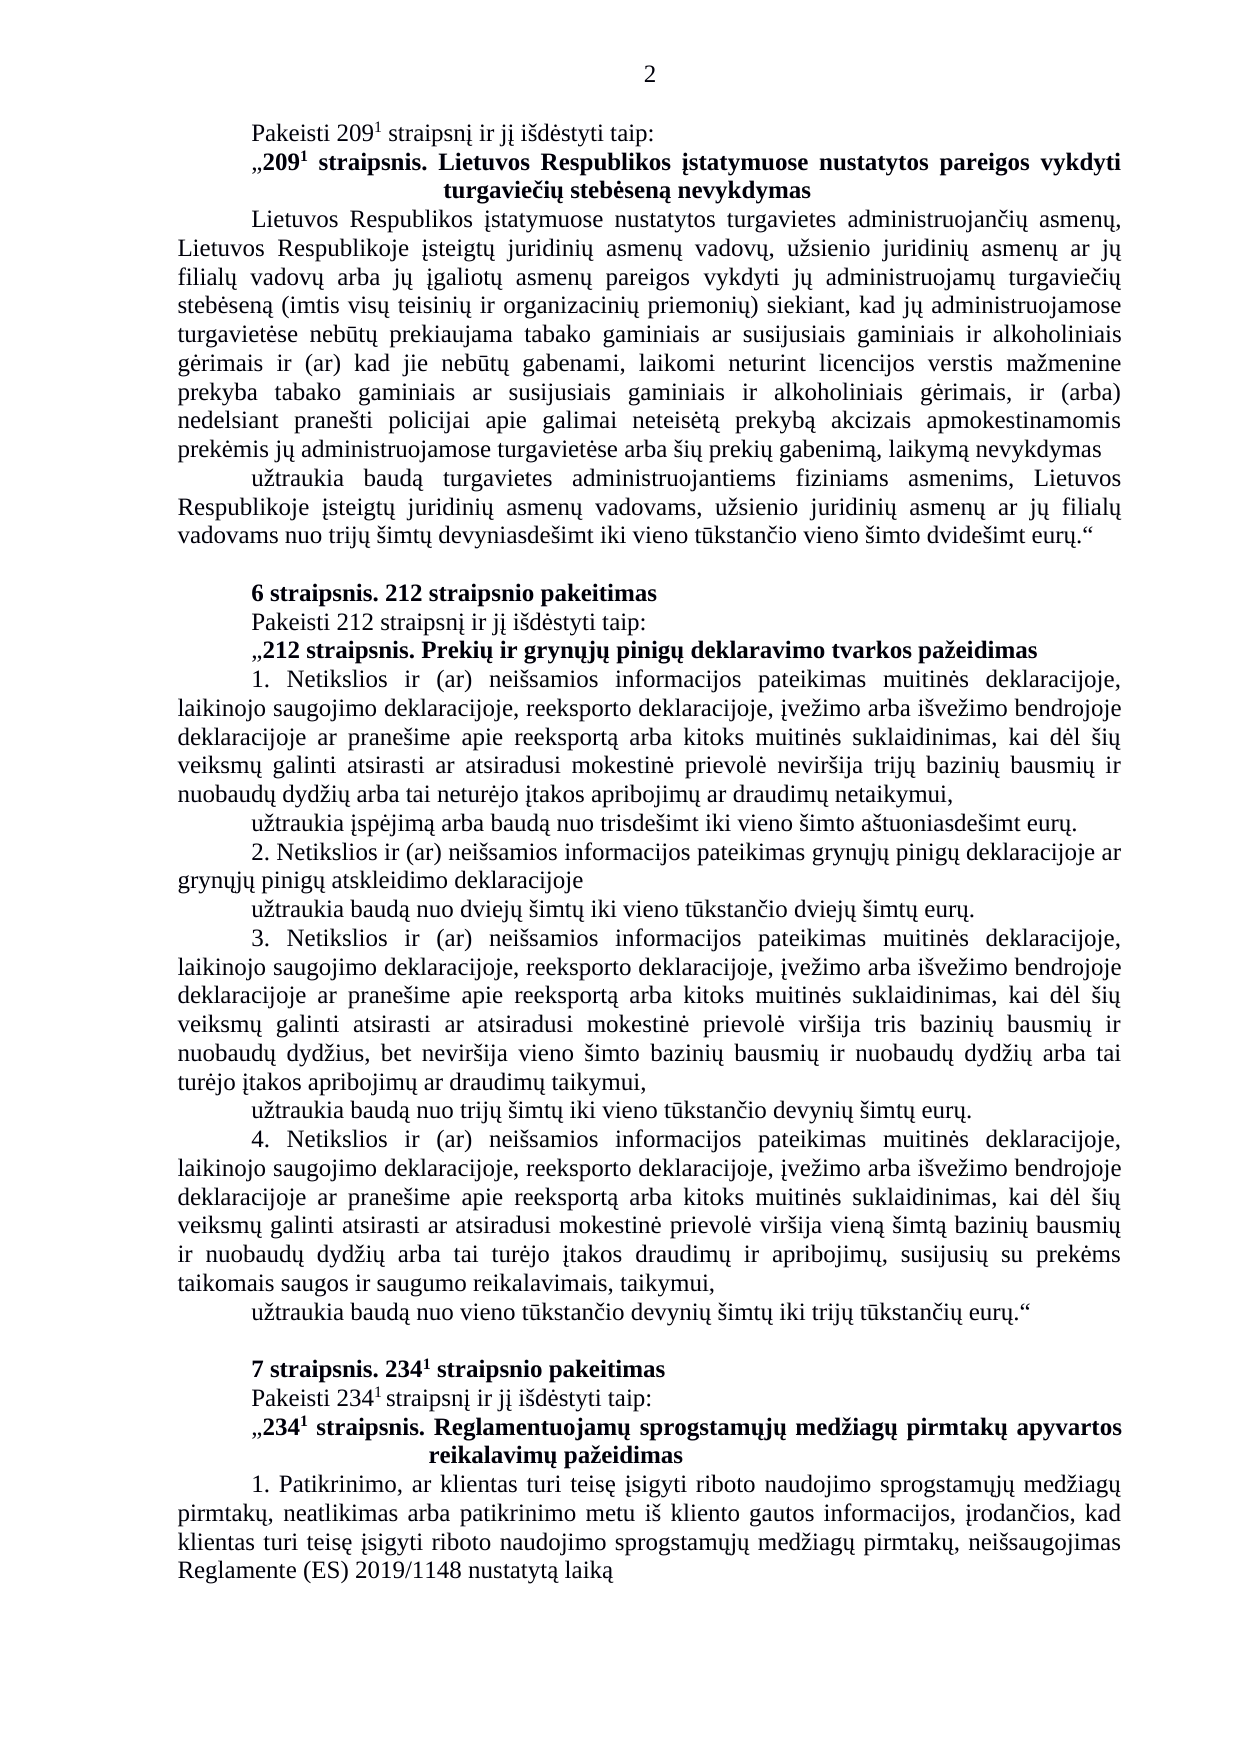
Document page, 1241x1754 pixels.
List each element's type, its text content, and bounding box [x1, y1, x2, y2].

text užtraukia baudą nuo trijų šimtų iki vieno tūkstančio devynių šimtų eurų. [177, 1096, 1122, 1124]
text Pakeisti 212 straipsnį ir jį išdėstyti taip: [177, 607, 1122, 636]
text 2. Netikslios ir (ar) neišsamios informacijos pateikimas grynųjų pinigų deklaracijoje ar grynųjų pinigų atskleidimo deklaracijoje [177, 837, 1122, 894]
text užtraukia baudą turgavietes administruojantiems fiziniams asmenims, Lietuvos Respublikoje įsteigtų juridinių asmenų vadovams, užsienio juridinių asmenų ar jų filialų vadovams nuo trijų šimtų devyniasdešimt iki vieno tūkstančio vieno šimto dvidešimt eurų.“ [177, 463, 1122, 549]
text 7 straipsnis. 2341 straipsnio pakeitimas [177, 1354, 1122, 1383]
text užtraukia baudą nuo vieno tūkstančio devynių šimtų iki trijų tūkstančių eurų.“ [177, 1297, 1122, 1326]
text 3. Netikslios ir (ar) neišsamios informacijos pateikimas muitinės deklaracijoje, laikinojo saugojimo deklaracijoje, reeksporto deklaracijoje, įvežimo arba išvežimo bendrojoje deklaracijoje ar pranešime apie reeksportą arba kitoks muitinės suklaidinimas, kai dėl šių veiksmų galinti atsirasti ar atsiradusi mokestinė prievolė viršija tris bazinių bausmių ir nuobaudų dydžius, bet neviršija vieno šimto bazinių bausmių ir nuobaudų dydžių arba tai turėjo įtakos apribojimų ar draudimų taikymui, [177, 923, 1122, 1096]
text užtraukia baudą nuo dviejų šimtų iki vieno tūkstančio dviejų šimtų eurų. [177, 894, 1122, 923]
text „2091 straipsnis. Lietuvos Respublikos įstatymuose nustatytos pareigos vykdyti turgaviečių stebėseną nevykdymas [251, 147, 1122, 204]
text Pakeisti 2091 straipsnį ir jį išdėstyti taip: [177, 118, 1122, 147]
text užtraukia įspėjimą arba baudą nuo trisdešimt iki vieno šimto aštuoniasdešimt eurų. [177, 808, 1122, 837]
text 6 straipsnis. 212 straipsnio pakeitimas [177, 578, 1122, 607]
text 1. Netikslios ir (ar) neišsamios informacijos pateikimas muitinės deklaracijoje, laikinojo saugojimo deklaracijoje, reeksporto deklaracijoje, įvežimo arba išvežimo bendrojoje deklaracijoje ar pranešime apie reeksportą arba kitoks muitinės suklaidinimas, kai dėl šių veiksmų galinti atsirasti ar atsiradusi mokestinė prievolė neviršija trijų bazinių bausmių ir nuobaudų dydžių arba tai neturėjo įtakos apribojimų ar draudimų netaikymui, [177, 664, 1122, 808]
text Lietuvos Respublikos įstatymuose nustatytos turgavietes administruojančių asmenų, Lietuvos Respublikoje įsteigtų juridinių asmenų vadovų, užsienio juridinių asmenų ar jų filialų vadovų arba jų įgaliotų asmenų pareigos vykdyti jų administruojamų turgaviečių stebėseną (imtis visų teisinių ir organizacinių priemonių) siekiant, kad jų administruojamose turgavietėse nebūtų prekiaujama tabako gaminiais ar susijusiais gaminiais ir alkoholiniais gėrimais ir (ar) kad jie nebūtų gabenami, laikomi neturint licencijos verstis mažmenine prekyba tabako gaminiais ar susijusiais gaminiais ir alkoholiniais gėrimais, ir (arba) nedelsiant pranešti policijai apie galimai neteisėtą prekybą akcizais apmokestinamomis prekėmis jų administruojamose turgavietėse arba šių prekių gabenimą, laikymą nevykdymas [177, 204, 1122, 463]
text „212 straipsnis. Prekių ir grynųjų pinigų deklaravimo tvarkos pažeidimas [251, 636, 1122, 664]
text 1. Patikrinimo, ar klientas turi teisę įsigyti riboto naudojimo sprogstamųjų medžiagų pirmtakų, neatlikimas arba patikrinimo metu iš kliento gautos informacijos, įrodančios, kad klientas turi teisę įsigyti riboto naudojimo sprogstamųjų medžiagų pirmtakų, neišsaugojimas Reglamente (ES) 2019/1148 nustatytą laiką [177, 1469, 1122, 1584]
text Pakeisti 2341 straipsnį ir jį išdėstyti taip: [177, 1383, 1122, 1412]
text „2341 straipsnis. Reglamentuojamų sprogstamųjų medžiagų pirmtakų apyvartos reikalavimų pažeidimas [251, 1412, 1122, 1469]
text 4. Netikslios ir (ar) neišsamios informacijos pateikimas muitinės deklaracijoje, laikinojo saugojimo deklaracijoje, reeksporto deklaracijoje, įvežimo arba išvežimo bendrojoje deklaracijoje ar pranešime apie reeksportą arba kitoks muitinės suklaidinimas, kai dėl šių veiksmų galinti atsirasti ar atsiradusi mokestinė prievolė viršija vieną šimtą bazinių bausmių ir nuobaudų dydžių arba tai turėjo įtakos draudimų ir apribojimų, susijusių su prekėms taikomais saugos ir saugumo reikalavimais, taikymui, [177, 1124, 1122, 1297]
